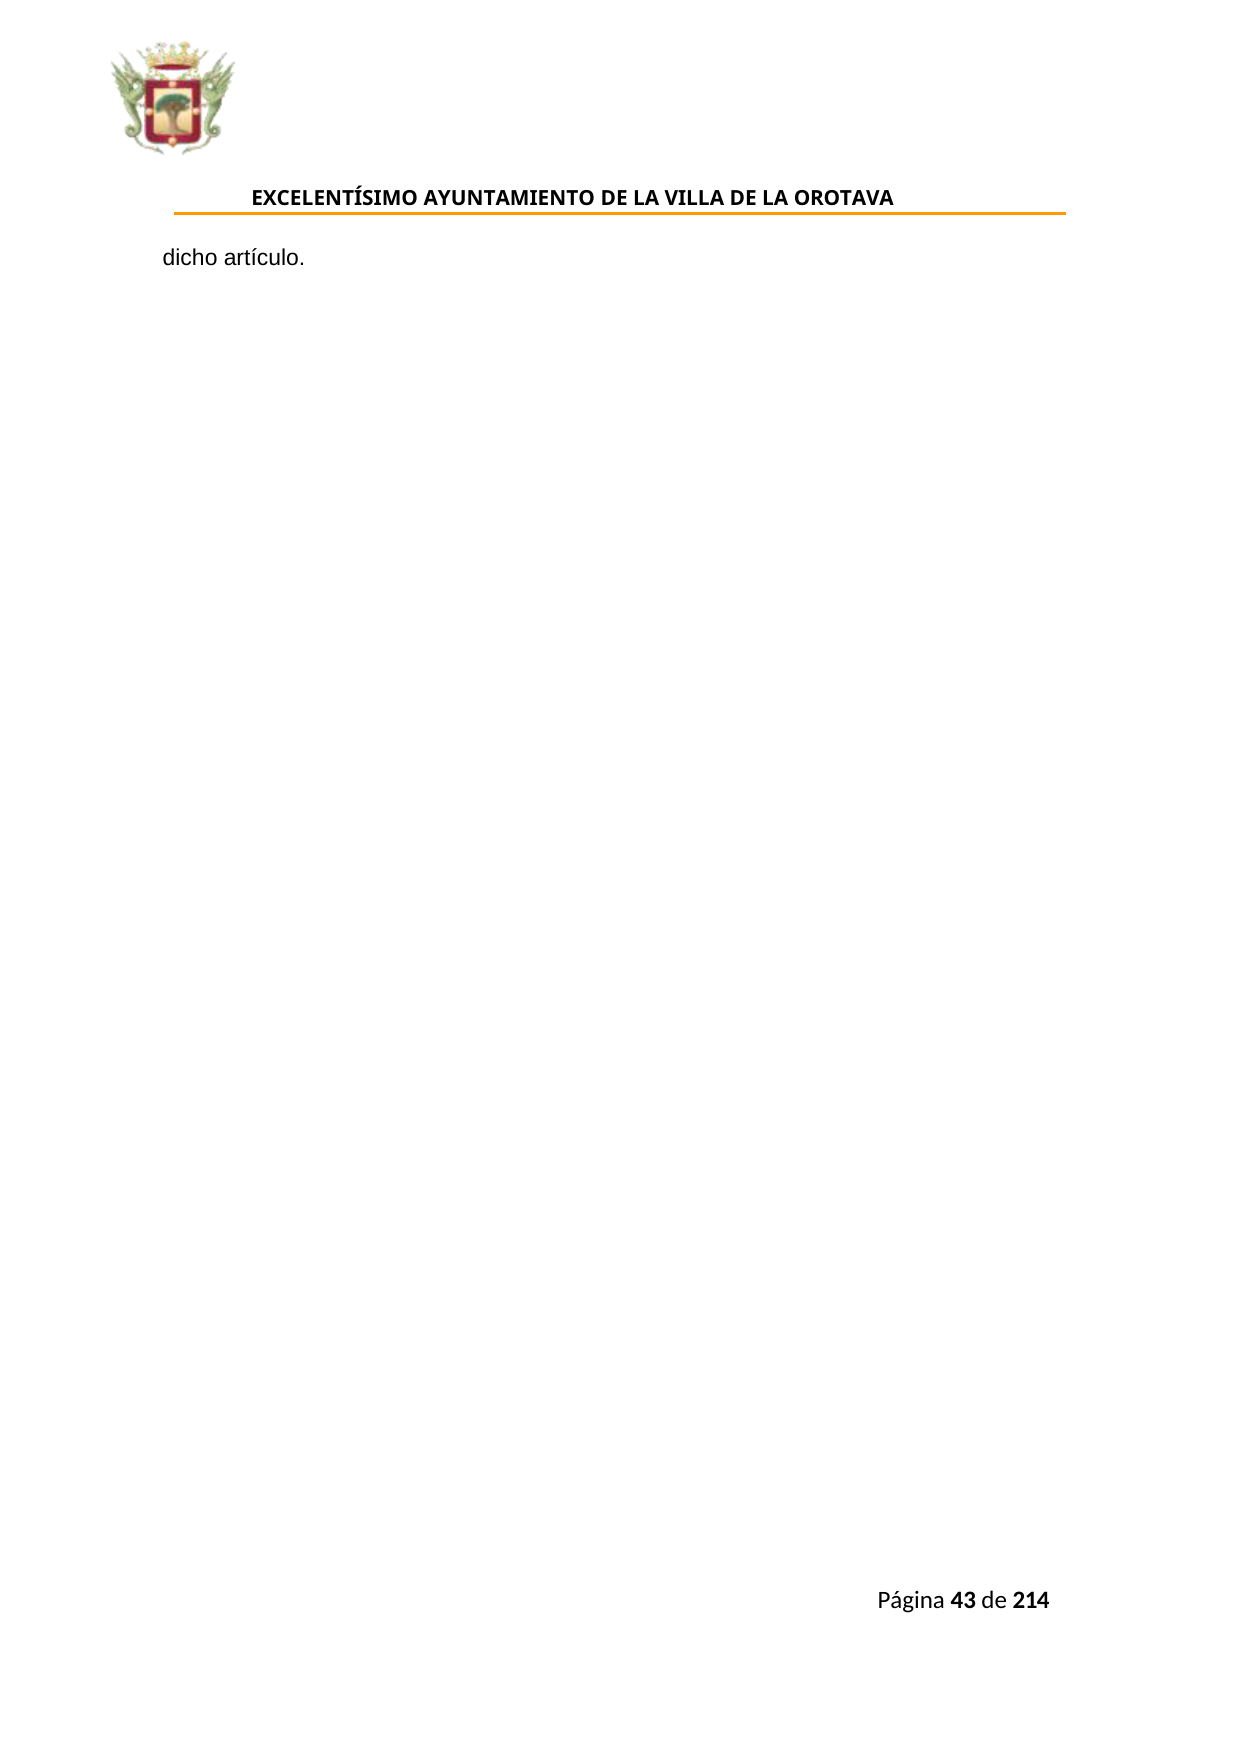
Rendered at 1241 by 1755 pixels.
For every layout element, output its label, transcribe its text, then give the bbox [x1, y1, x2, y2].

text dicho artículo. [162, 244, 1064, 270]
